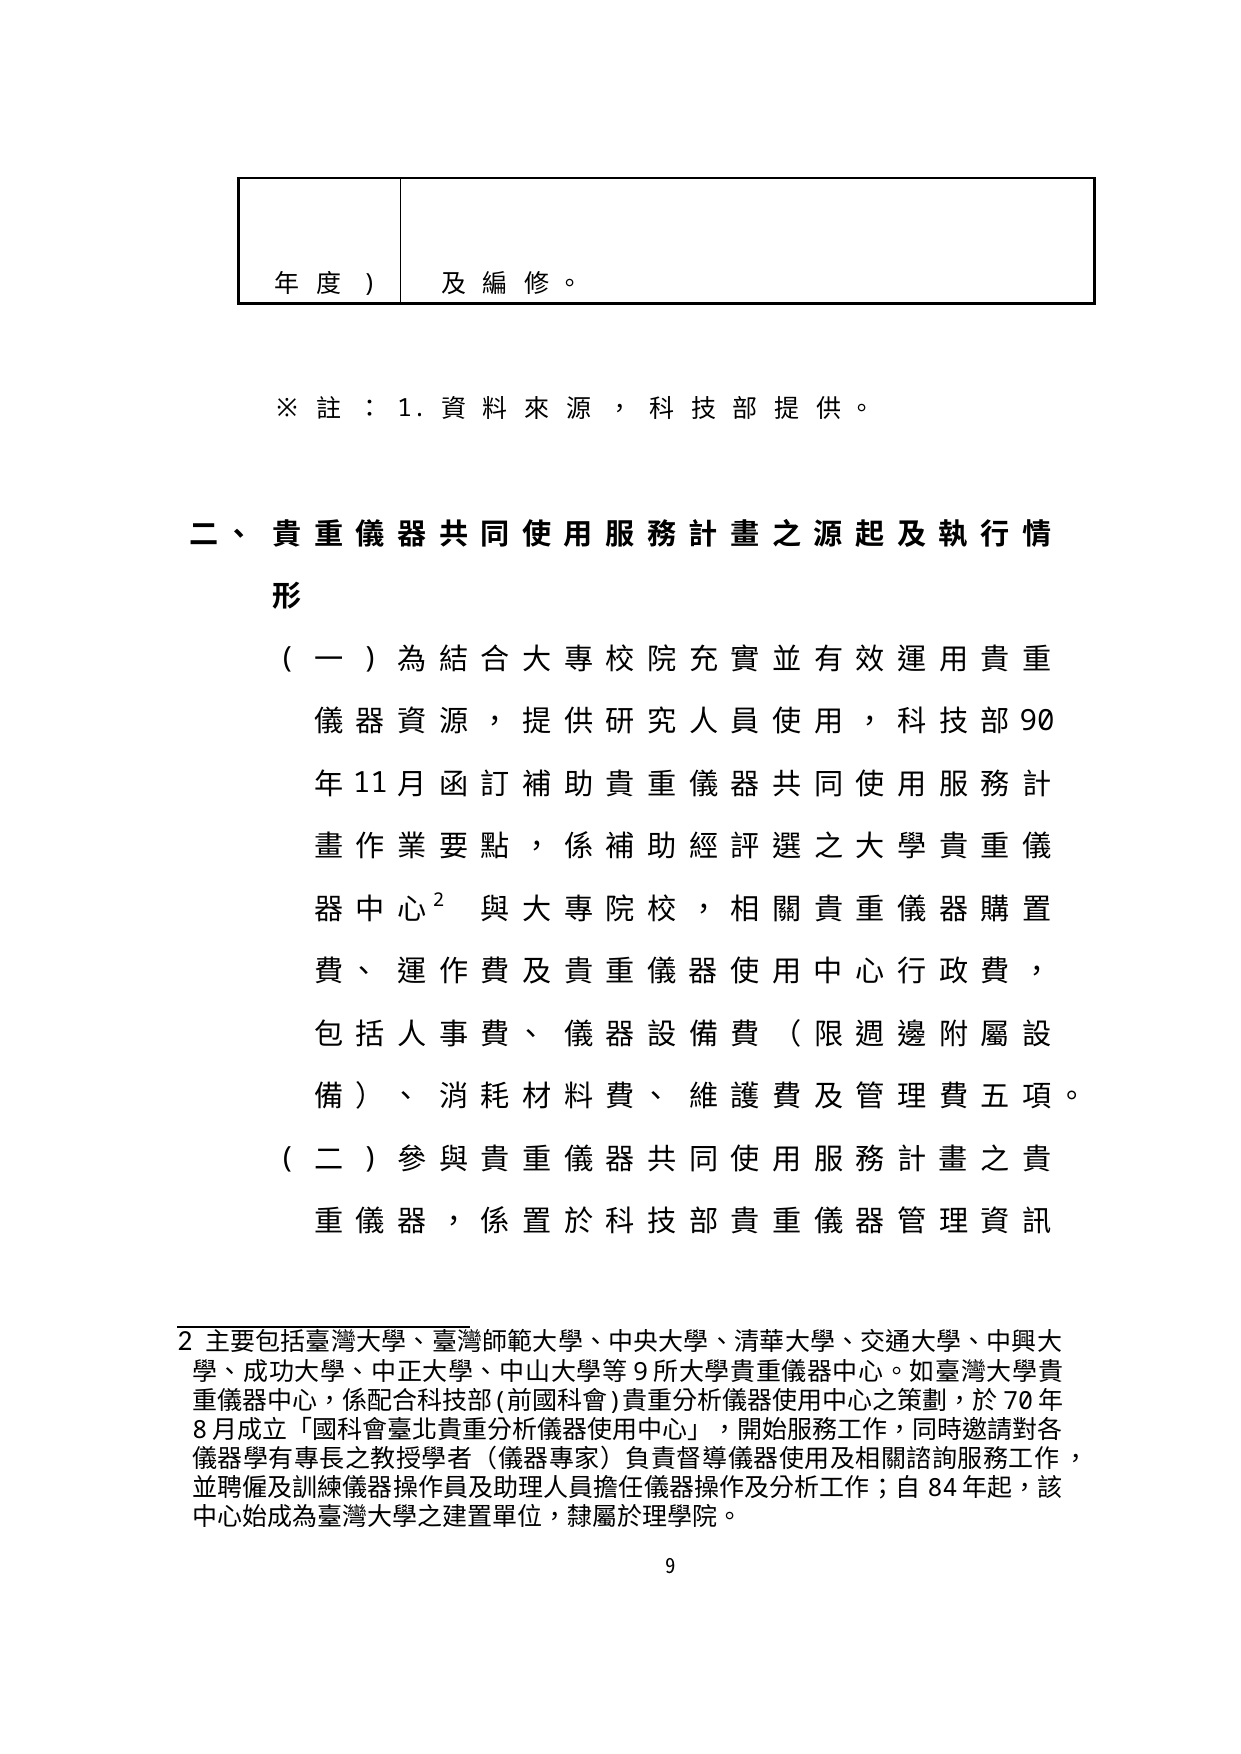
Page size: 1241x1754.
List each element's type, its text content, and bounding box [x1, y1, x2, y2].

text 主要包括臺灣大學、臺灣師範大學、中央大學、清華大學、交通大學、中興大學、成功大學、中正大學、中山大學等9所大學貴重儀器中心。如臺灣大學貴重儀器中心，係配合科技部(前國科會)貴重分析儀器使用中心之策劃，於70年8月成立「國科會臺北貴重分析儀器使用中心」，開始服務工作，同時邀請對各儀器學有專長之教授學者（儀器專家）負責督導儀器使用及相關諮詢服務工作，並聘僱及訓練儀器操作員及助理人員擔任儀器操作及分析工作；自84年起，該中心始成為臺灣大學之建置單位，隸屬於理學院。 [177, 1327, 1063, 1532]
text (二)參與貴重儀器共同使用服務計畫之貴重儀器，係置於科技部貴重儀器管理資訊系統，儀器資訊詳實與即時，且預約使用程序簡便，使用人可直接線上查閱儀器明細及預約使用儀器，與貴重儀器開放共同管理平台(跨部會)有所區別。101年度至105年度科技部執行貴重儀器共同使用服務計畫之總經費分別為2億1,476萬2千元、2億3,424萬5千元、2億5,062萬9千元、3億4,325萬8千元、5億440萬6千元，如下表所示： [242, 1115, 1058, 1240]
text (一)為結合大專校院充實並有效運用貴重儀器資源，提供研究人員使用，科技部90年11月函訂補助貴重儀器共同使用服務計畫作業要點，係補助經評選之大學貴重儀器中心與大專院校，相關貴重儀器購置費、運作費及貴重儀器使用中心行政費，包括人事費、儀器設備費（限週邊附屬設備）、消耗材料費、維護費及管理費五項。 [242, 615, 1058, 1115]
text 二、貴重儀器共同使用服務計畫之源起及執行情形 [183, 490, 1058, 615]
table_cell 及編修。 [401, 179, 1093, 302]
table_cell 年度) [240, 179, 400, 302]
text ※註：1.資料來源，科技部提供。 [226, 365, 1102, 427]
